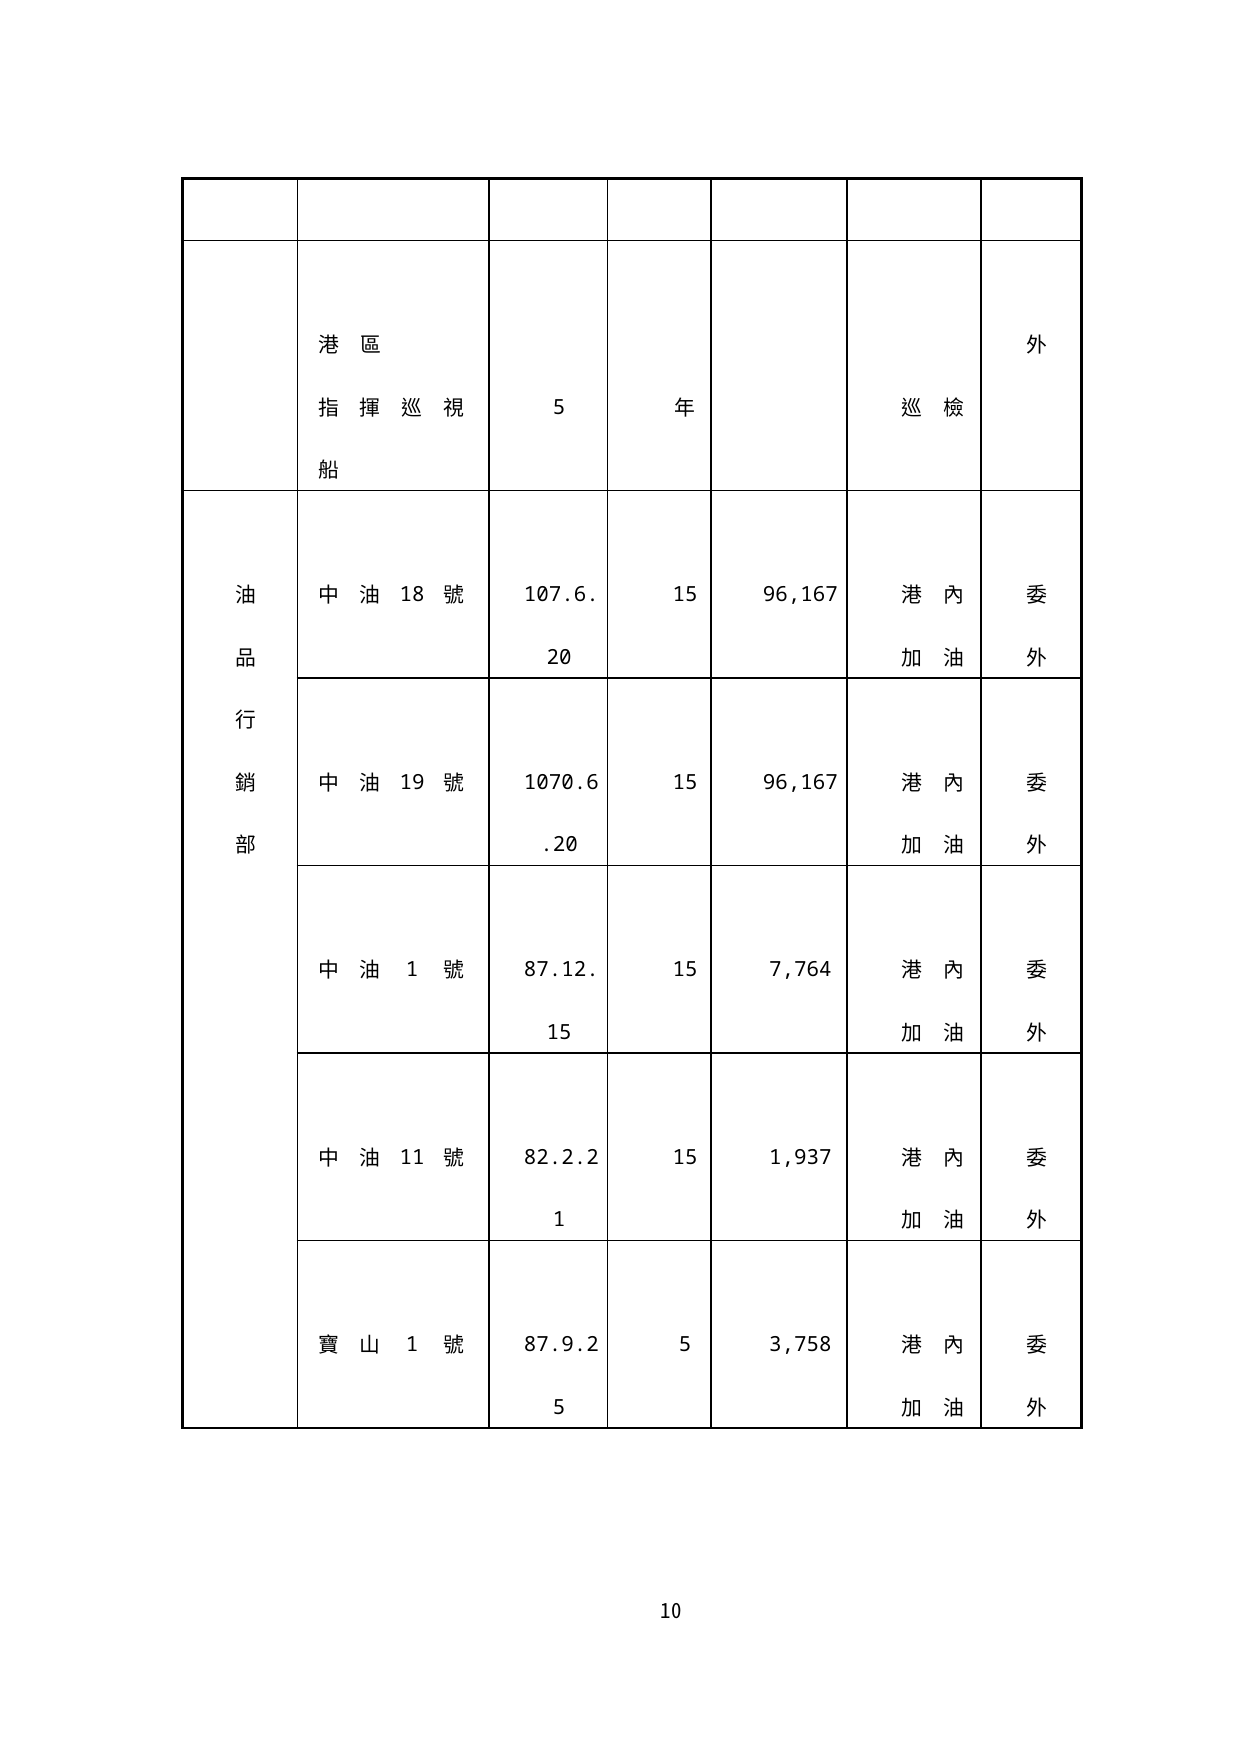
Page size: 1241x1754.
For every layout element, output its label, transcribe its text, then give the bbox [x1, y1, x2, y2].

table_cell 油品行銷部 [184, 491, 297, 1427]
table_cell 委外 [982, 866, 1080, 1052]
table_cell 外 [982, 241, 1080, 490]
table_cell 委外 [982, 491, 1080, 677]
table_cell 15 [608, 679, 710, 865]
table_cell 委外 [982, 1241, 1080, 1427]
table_header [848, 180, 980, 240]
table_cell 15 [608, 866, 710, 1052]
table_cell 中油18號 [298, 491, 488, 677]
table_cell 港內加油 [848, 1054, 980, 1240]
table_cell 15 [608, 1054, 710, 1240]
table_cell 3,758 [712, 1241, 846, 1427]
table_cell 寶山1號 [298, 1241, 488, 1427]
table_cell 15 [608, 491, 710, 677]
table_cell 年 [608, 241, 710, 490]
table_header [184, 180, 297, 240]
table_header [298, 180, 488, 240]
table_header [490, 180, 607, 240]
table_cell 1070.6.20 [490, 679, 607, 865]
table_cell 港內加油 [848, 679, 980, 865]
table_cell 港內加油 [848, 1241, 980, 1427]
table_cell 委外 [982, 679, 1080, 865]
table_cell 87.9.25 [490, 1241, 607, 1427]
table_cell 委外 [982, 1054, 1080, 1240]
table_cell 港內加油 [848, 866, 980, 1052]
table_cell 5 [608, 1241, 710, 1427]
table_cell 中油1號 [298, 866, 488, 1052]
table_cell 96,167 [712, 491, 846, 677]
table_cell [184, 241, 297, 490]
table_header [608, 180, 710, 240]
table_cell [712, 241, 846, 490]
table_cell 港內加油 [848, 491, 980, 677]
table_cell 96,167 [712, 679, 846, 865]
table_header [982, 180, 1080, 240]
table_cell 87.12.15 [490, 866, 607, 1052]
table_header [712, 180, 846, 240]
table_cell 港區 指揮巡視船 [298, 241, 488, 490]
table_cell 5 [490, 241, 607, 490]
table_cell 7,764 [712, 866, 846, 1052]
table_cell 107.6.20 [490, 491, 607, 677]
table_cell 中油19號 [298, 679, 488, 865]
table_cell 中油11號 [298, 1054, 488, 1240]
table_cell 巡檢 [848, 241, 980, 490]
table_cell 82.2.21 [490, 1054, 607, 1240]
table_cell 1,937 [712, 1054, 846, 1240]
